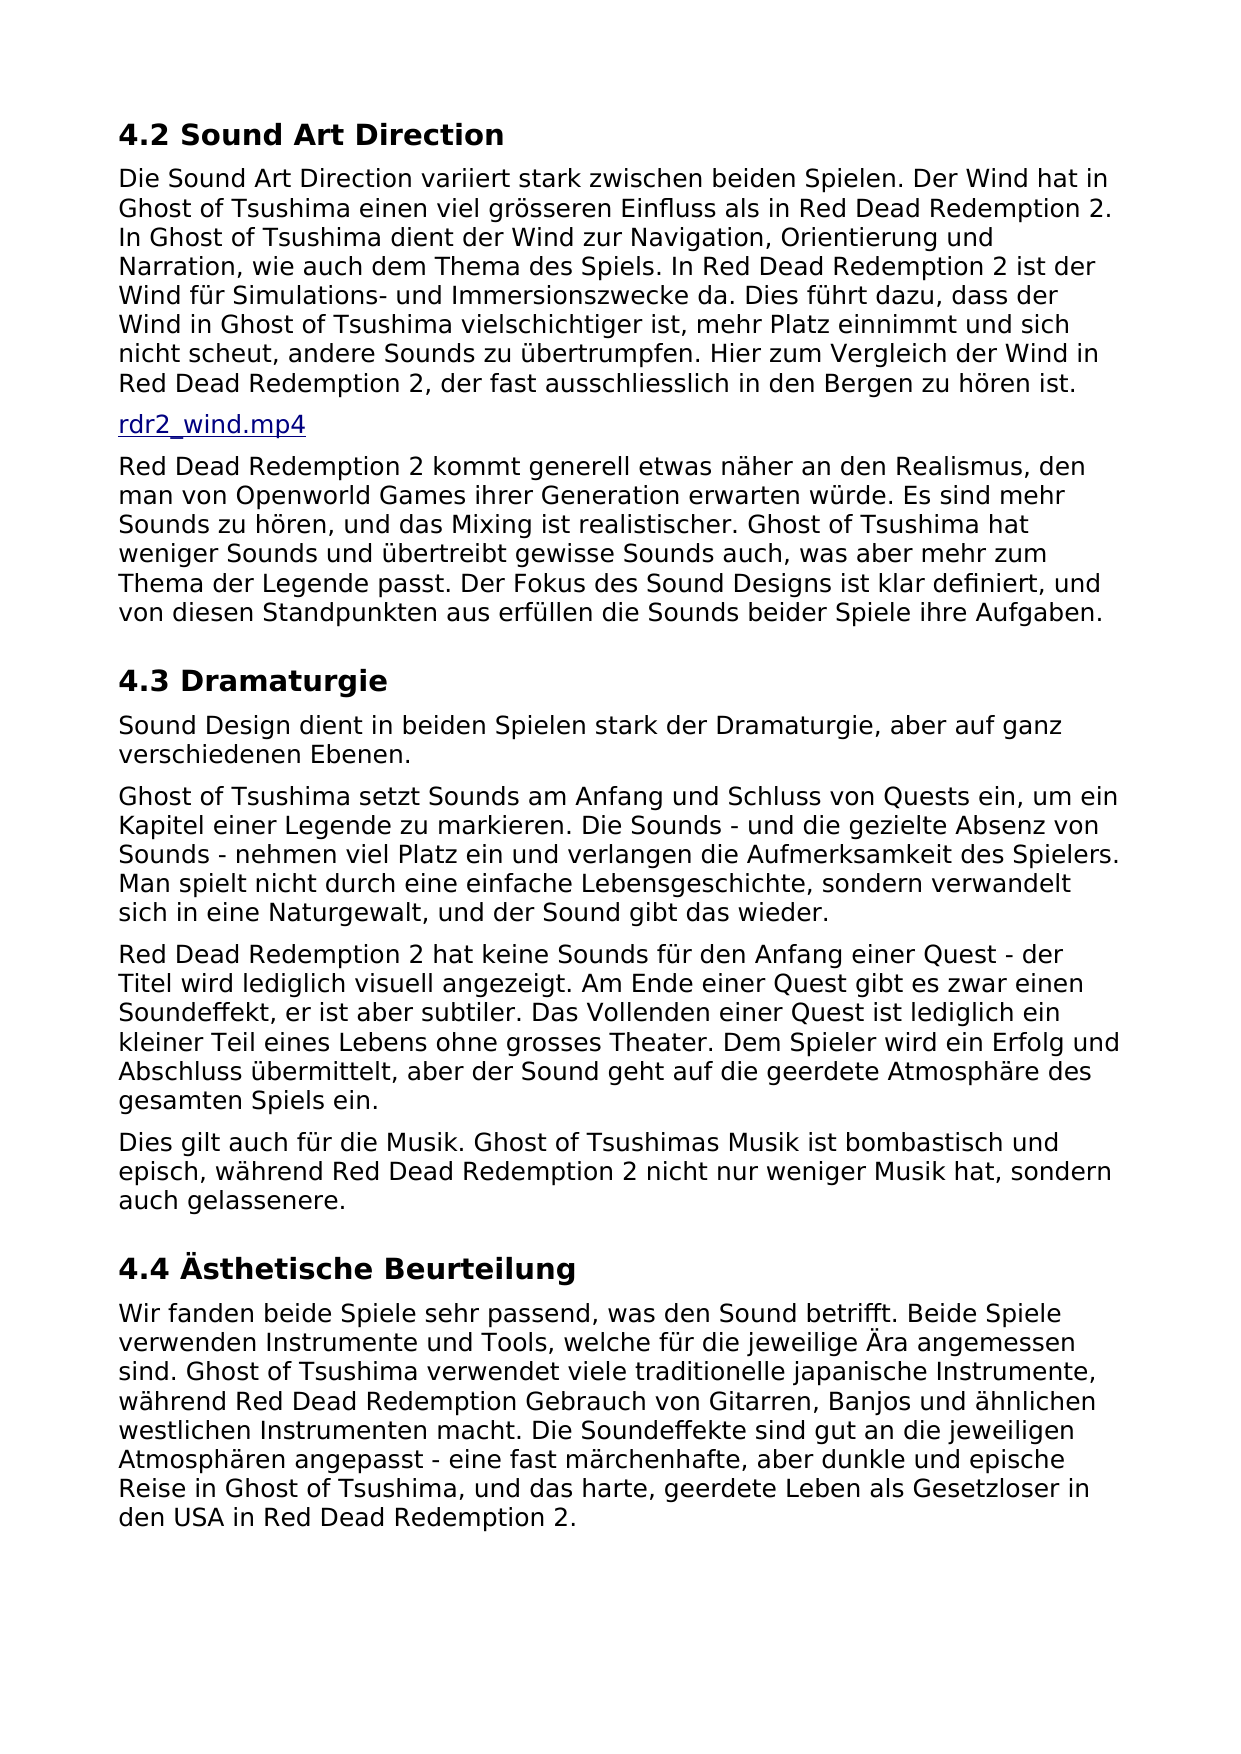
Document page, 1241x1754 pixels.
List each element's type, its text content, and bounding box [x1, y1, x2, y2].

subtitle 4.4 Ästhetische Beurteilung [118, 1253, 1122, 1287]
subtitle 4.3 Dramaturgie [118, 664, 1122, 698]
text Red Dead Redemption 2 kommt generell etwas näher an den Realismus, den man von Openworld Games ihrer Generation erwarten würde. Es sind mehr Sounds zu hören, und das Mixing ist realistischer. Ghost of Tsushima hat weniger Sounds und übertreibt gewisse Sounds auch, was aber mehr zum Thema der Legende passt. Der Fokus des Sound Designs ist klar definiert, und von diesen Standpunkten aus erfüllen die Sounds beider Spiele ihre Aufgaben. [118, 452, 1122, 627]
text Dies gilt auch für die Musik. Ghost of Tsushimas Musik ist bombastisch und episch, während Red Dead Redemption 2 nicht nur weniger Musik hat, sondern auch gelassenere. [118, 1128, 1122, 1215]
text Wir fanden beide Spiele sehr passend, was den Sound betrifft. Beide Spiele verwenden Instrumente und Tools, welche für die jeweilige Ära angemessen sind. Ghost of Tsushima verwendet viele traditionelle japanische Instrumente, während Red Dead Redemption Gebrauch von Gitarren, Banjos und ähnlichen westlichen Instrumenten macht. Die Soundeffekte sind gut an die jeweiligen Atmosphären angepasst - eine fast märchenhafte, aber dunkle und epische Reise in Ghost of Tsushima, und das harte, geerdete Leben als Gesetzloser in den USA in Red Dead Redemption 2. [118, 1299, 1122, 1532]
subtitle 4.2 Sound Art Direction [118, 118, 1122, 152]
text Red Dead Redemption 2 hat keine Sounds für den Anfang einer Quest - der Titel wird lediglich visuell angezeigt. Am Ende einer Quest gibt es zwar einen Soundeffekt, er ist aber subtiler. Das Vollenden einer Quest ist lediglich ein kleiner Teil eines Lebens ohne grosses Theater. Dem Spieler wird ein Erfolg und Abschluss übermittelt, aber der Sound geht auf die geerdete Atmosphäre des gesamten Spiels ein. [118, 940, 1122, 1115]
text rdr2_wind.mp4 [118, 410, 1122, 439]
text Sound Design dient in beiden Spielen stark der Dramaturgie, aber auf ganz verschiedenen Ebenen. [118, 711, 1122, 769]
text Ghost of Tsushima setzt Sounds am Anfang und Schluss von Quests ein, um ein Kapitel einer Legende zu markieren. Die Sounds - und die gezielte Absenz von Sounds - nehmen viel Platz ein und verlangen die Aufmerksamkeit des Spielers. Man spielt nicht durch eine einfache Lebensgeschichte, sondern verwandelt sich in eine Naturgewalt, und der Sound gibt das wieder. [118, 782, 1122, 928]
text Die Sound Art Direction variiert stark zwischen beiden Spielen. Der Wind hat in Ghost of Tsushima einen viel grösseren Einfluss als in Red Dead Redemption 2. In Ghost of Tsushima dient der Wind zur Navigation, Orientierung und Narration, wie auch dem Thema des Spiels. In Red Dead Redemption 2 ist der Wind für Simulations- und Immersionszwecke da. Dies führt dazu, dass der Wind in Ghost of Tsushima vielschichtiger ist, mehr Platz einnimmt und sich nicht scheut, andere Sounds zu übertrumpfen. Hier zum Vergleich der Wind in Red Dead Redemption 2, der fast ausschliesslich in den Bergen zu hören ist. [118, 164, 1122, 398]
